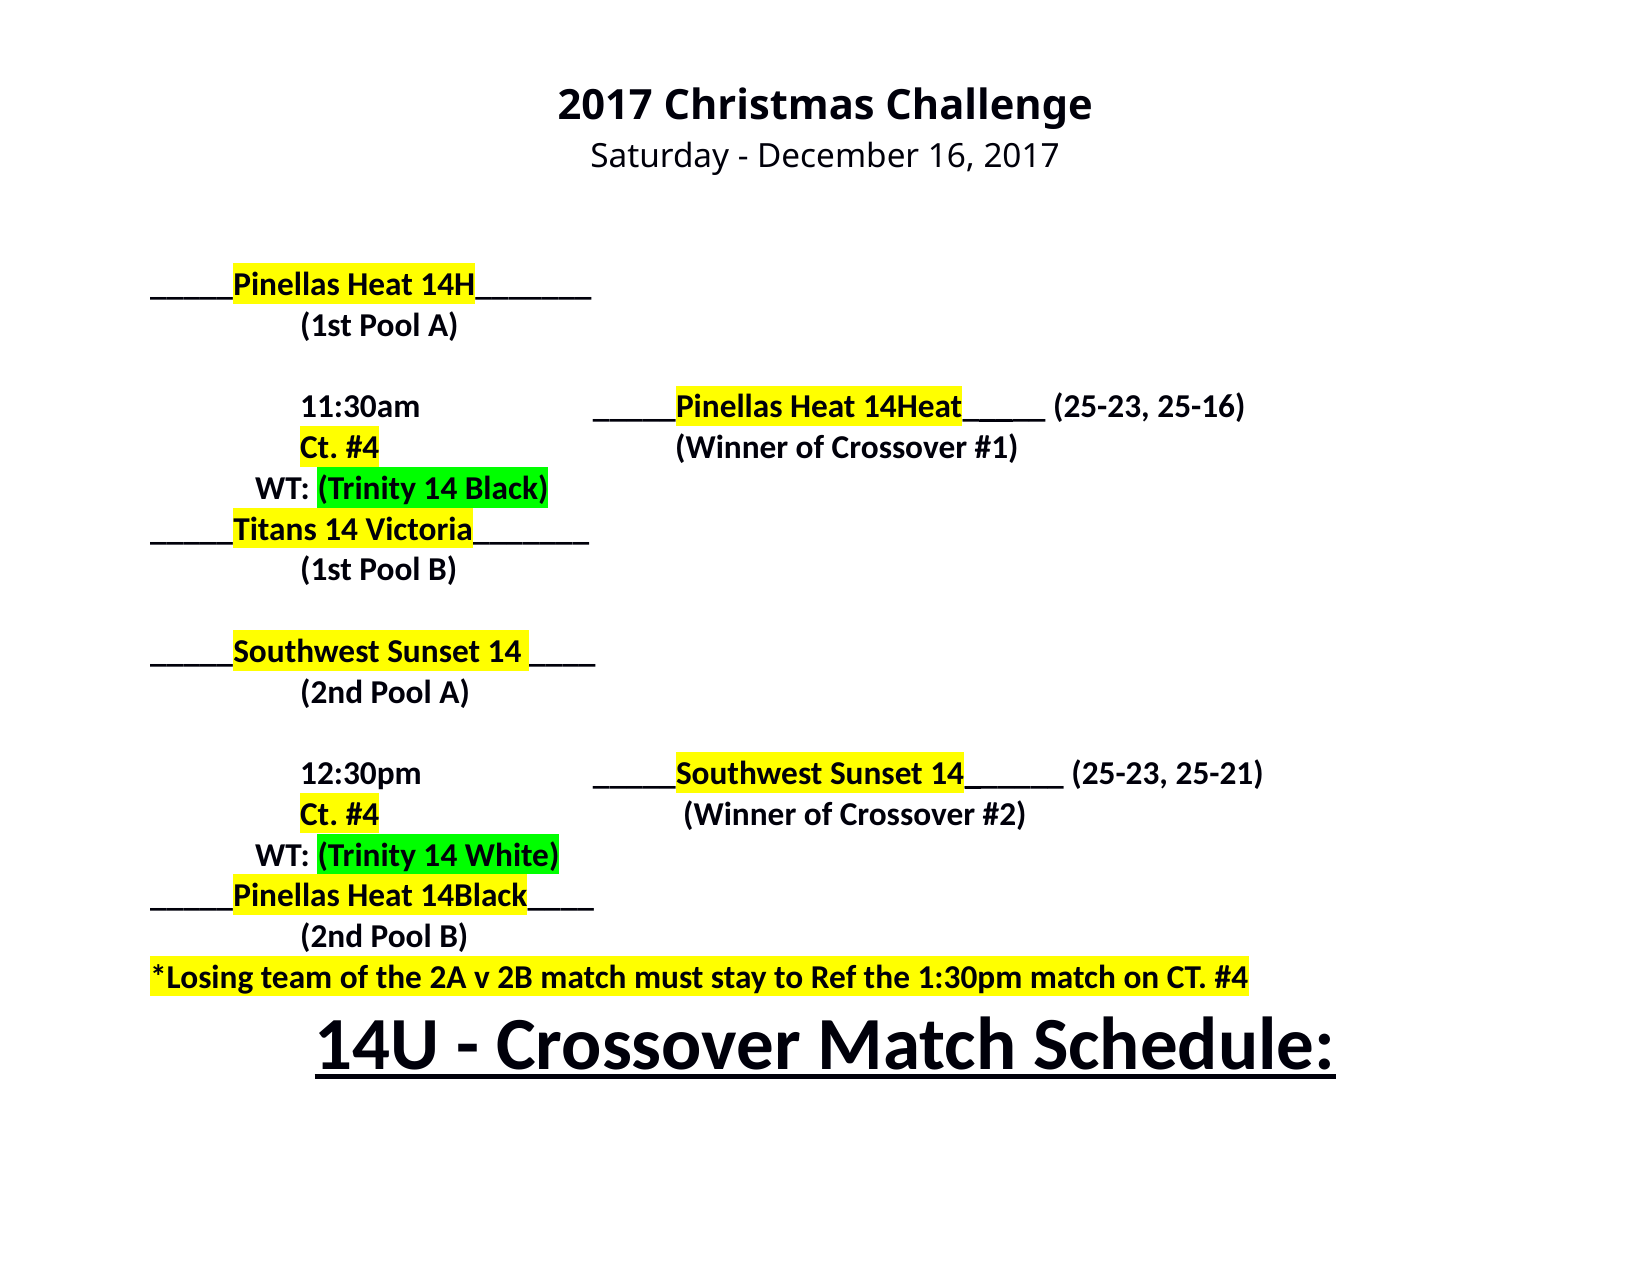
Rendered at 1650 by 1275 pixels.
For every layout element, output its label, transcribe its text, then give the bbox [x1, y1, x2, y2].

text Ct. #4 (Winner of Crossover #1) [225, 426, 1500, 467]
text WT: (Trinity 14 White) [150, 833, 1500, 874]
text (1st Pool B) [150, 548, 1500, 589]
text _____Pinellas Heat 14Black____ [150, 874, 1500, 915]
text (2nd Pool A) [150, 671, 1500, 711]
text 14U - Crossover Match Schedule: [150, 996, 1500, 1088]
text Ct. #4 (Winner of Crossover #2) [225, 793, 1500, 833]
text 11:30am _____Pinellas Heat 14Heat_____ (25-23, 25-16) [225, 386, 1500, 426]
text _____Southwest Sunset 14 ____ [150, 630, 1500, 671]
text *Losing team of the 2A v 2B match must stay to Ref the 1:30pm match on CT. #4 [150, 956, 1500, 996]
text _____Pinellas Heat 14H_______ [150, 263, 1500, 304]
text 12:30pm _____Southwest Sunset 14______ (25-23, 25-21) [225, 752, 1500, 793]
text (1st Pool A) [150, 304, 1500, 345]
text _____Titans 14 Victoria_______ [150, 508, 1500, 548]
text (2nd Pool B) [150, 915, 1500, 956]
text WT: (Trinity 14 Black) [150, 467, 1500, 508]
